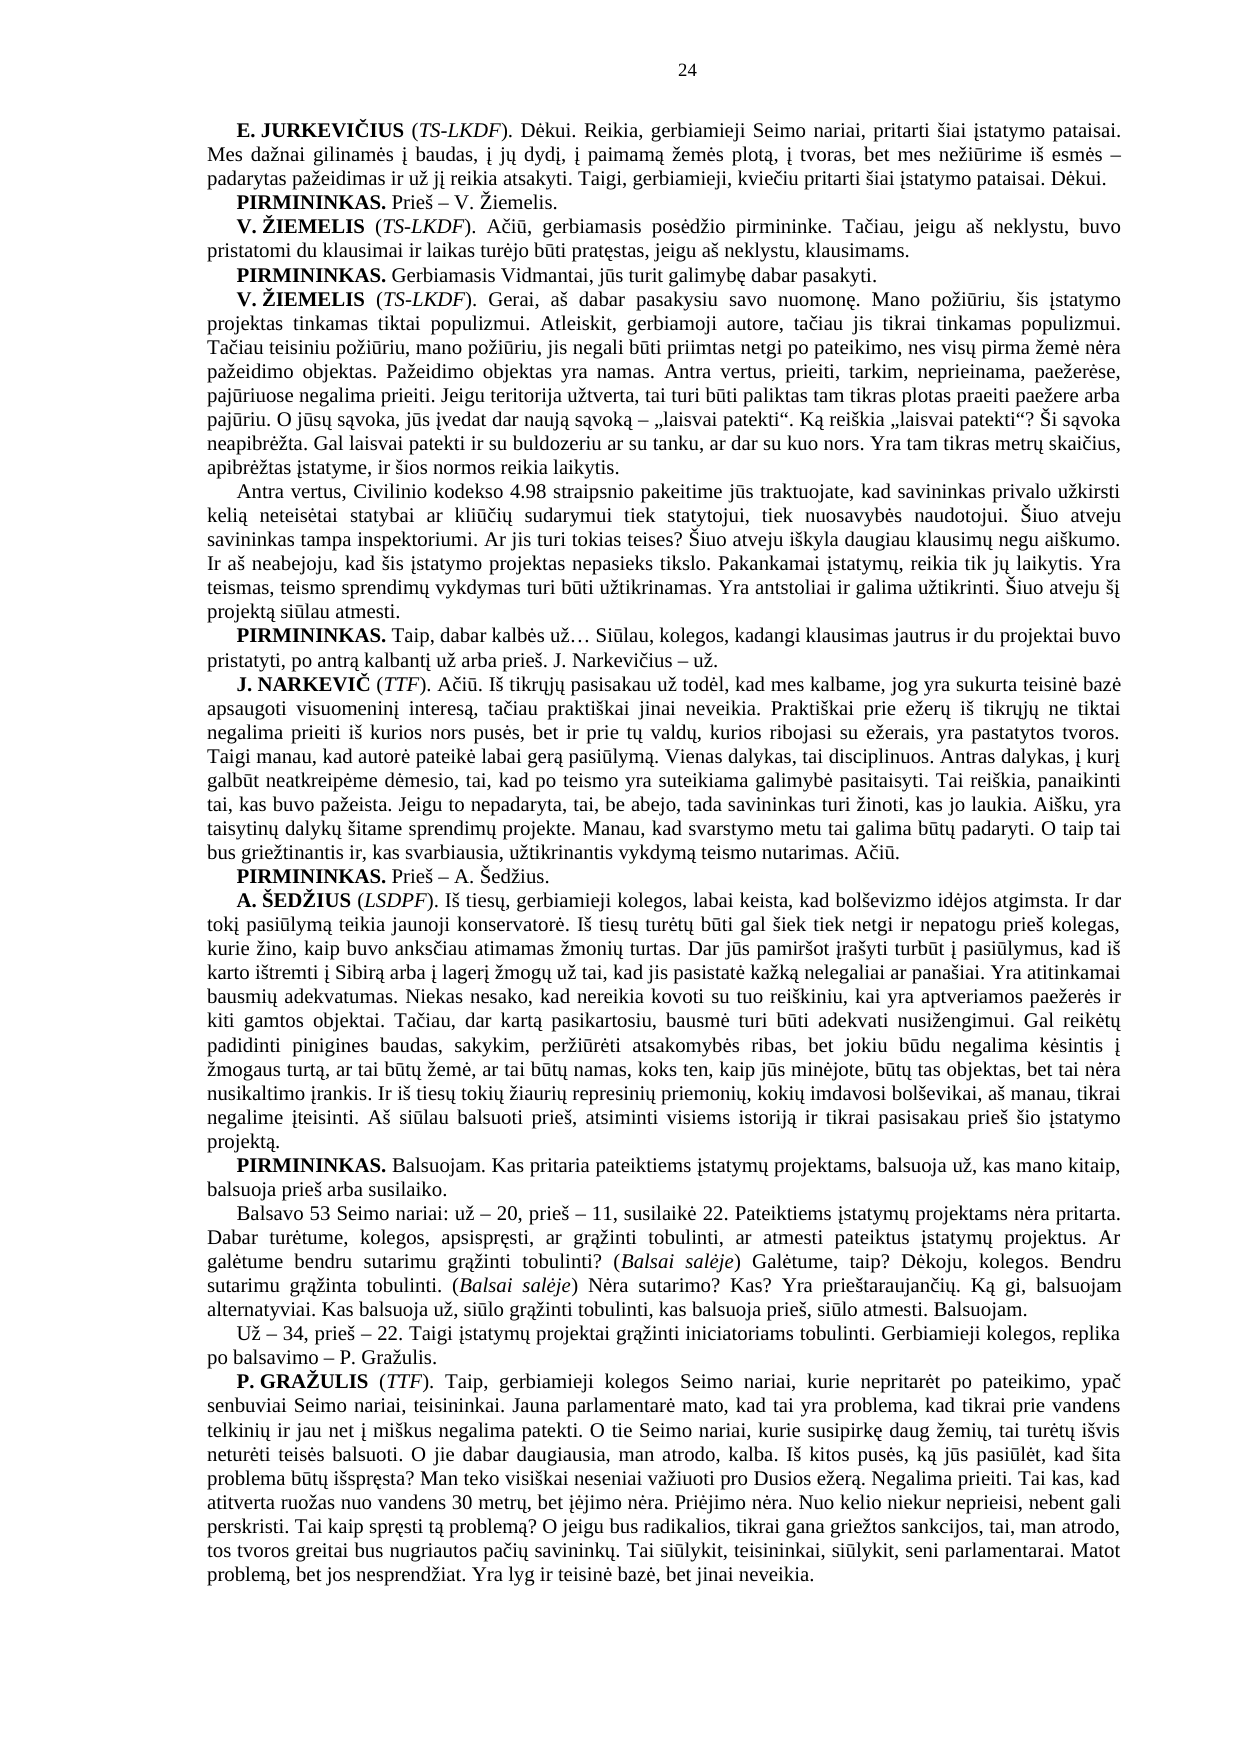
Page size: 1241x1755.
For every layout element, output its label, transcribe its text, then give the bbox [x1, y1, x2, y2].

text P. GRAŽULIS (TTF). Taip, gerbiamieji kolegos Seimo nariai, kurie nepritarėt po pateikimo, ypač senbuviai Seimo nariai, teisininkai. Jauna parlamentarė mato, kad tai yra problema, kad tikrai prie vandens telkinių ir jau net į miškus negalima patekti. O tie Seimo nariai, kurie susipirkę daug žemių, tai turėtų išvis neturėti teisės balsuoti. O jie dabar daugiausia, man atrodo, kalba. Iš kitos pusės, ką jūs pasiūlėt, kad šita problema būtų išspręsta? Man teko visiškai neseniai važiuoti pro Dusios ežerą. Negalima prieiti. Tai kas, kad atitverta ruožas nuo vandens 30 metrų, bet įėjimo nėra. Priėjimo nėra. Nuo kelio niekur neprieisi, nebent gali perskristi. Tai kaip spręsti tą problemą? O jeigu bus radikalios, tikrai gana griežtos sankcijos, tai, man atrodo, tos tvoros greitai bus nugriautos pačių savininkų. Tai siūlykit, teisininkai, siūlykit, seni parlamentarai. Matot problemą, bet jos nesprendžiat. Yra lyg ir teisinė bazė, bet jinai neveikia. [207, 1369, 1122, 1586]
text Antra vertus, Civilinio kodekso 4.98 straipsnio pakeitime jūs traktuojate, kad savininkas privalo užkirsti kelią neteisėtai statybai ar kliūčių sudarymui tiek statytojui, tiek nuosavybės naudotojui. Šiuo atveju savininkas tampa inspektoriumi. Ar jis turi tokias teises? Šiuo atveju iškyla daugiau klausimų negu aiškumo. Ir aš neabejoju, kad šis įstatymo projektas nepasieks tikslo. Pakankamai įstatymų, reikia tik jų laikytis. Yra teismas, teismo sprendimų vykdymas turi būti užtikrinamas. Yra antstoliai ir galima užtikrinti. Šiuo atveju šį projektą siūlau atmesti. [207, 479, 1122, 623]
text PIRMININKAS. Balsuojam. Kas pritaria pateiktiems įstatymų projektams, balsuoja už, kas mano kitaip, balsuoja prieš arba susilaiko. [207, 1153, 1122, 1201]
text PIRMININKAS. Prieš – V. Žiemelis. [207, 190, 1122, 214]
text E. JURKEVIČIUS (TS-LKDF). Dėkui. Reikia, gerbiamieji Seimo nariai, pritarti šiai įstatymo pataisai. Mes dažnai gilinamės į baudas, į jų dydį, į paimamą žemės plotą, į tvoras, bet mes nežiūrime iš esmės – padarytas pažeidimas ir už jį reikia atsakyti. Taigi, gerbiamieji, kviečiu pritarti šiai įstatymo pataisai. Dėkui. [207, 118, 1122, 190]
text V. ŽIEMELIS (TS-LKDF). Gerai, aš dabar pasakysiu savo nuomonę. Mano požiūriu, šis įstatymo projektas tinkamas tiktai populizmui. Atleiskit, gerbiamoji autore, tačiau jis tikrai tinkamas populizmui. Tačiau teisiniu požiūriu, mano požiūriu, jis negali būti priimtas netgi po pateikimo, nes visų pirma žemė nėra pažeidimo objektas. Pažeidimo objektas yra namas. Antra vertus, prieiti, tarkim, neprieinama, paežerėse, pajūriuose negalima prieiti. Jeigu teritorija užtverta, tai turi būti paliktas tam tikras plotas praeiti paežere arba pajūriu. O jūsų sąvoka, jūs įvedat dar naują sąvoką – „laisvai patekti“. Ką reiškia „laisvai patekti“? Ši sąvoka neapibrėžta. Gal laisvai patekti ir su buldozeriu ar su tanku, ar dar su kuo nors. Yra tam tikras metrų skaičius, apibrėžtas įstatyme, ir šios normos reikia laikytis. [207, 287, 1122, 479]
text PIRMININKAS. Prieš – A. Šedžius. [207, 864, 1122, 888]
text Balsavo 53 Seimo nariai: už – 20, prieš – 11, susilaikė 22. Pateiktiems įstatymų projektams nėra pritarta. Dabar turėtume, kolegos, apsispręsti, ar grąžinti tobulinti, ar atmesti pateiktus įstatymų projektus. Ar galėtume bendru sutarimu grąžinti tobulinti? (Balsai salėje) Galėtume, taip? Dėkoju, kolegos. Bendru sutarimu grąžinta tobulinti. (Balsai salėje) Nėra sutarimo? Kas? Yra prieštaraujančių. Ką gi, balsuojam alternatyviai. Kas balsuoja už, siūlo grąžinti tobulinti, kas balsuoja prieš, siūlo atmesti. Balsuojam. [207, 1201, 1122, 1321]
text V. ŽIEMELIS (TS-LKDF). Ačiū, gerbiamasis posėdžio pirmininke. Tačiau, jeigu aš neklystu, buvo pristatomi du klausimai ir laikas turėjo būti pratęstas, jeigu aš neklystu, klausimams. [207, 214, 1122, 262]
text PIRMININKAS. Gerbiamasis Vidmantai, jūs turit galimybę dabar pasakyti. [207, 262, 1122, 287]
text J. NARKEVIČ (TTF). Ačiū. Iš tikrųjų pasisakau už todėl, kad mes kalbame, jog yra sukurta teisinė bazė apsaugoti visuomeninį interesą, tačiau praktiškai jinai neveikia. Praktiškai prie ežerų iš tikrųjų ne tiktai negalima prieiti iš kurios nors pusės, bet ir prie tų valdų, kurios ribojasi su ežerais, yra pastatytos tvoros. Taigi manau, kad autorė pateikė labai gerą pasiūlymą. Vienas dalykas, tai disciplinuos. Antras dalykas, į kurį galbūt neatkreipėme dėmesio, tai, kad po teismo yra suteikiama galimybė pasitaisyti. Tai reiškia, panaikinti tai, kas buvo pažeista. Jeigu to nepadaryta, tai, be abejo, tada savininkas turi žinoti, kas jo laukia. Aišku, yra taisytinų dalykų šitame sprendimų projekte. Manau, kad svarstymo metu tai galima būtų padaryti. O taip tai bus griežtinantis ir, kas svarbiausia, užtikrinantis vykdymą teismo nutarimas. Ačiū. [207, 672, 1122, 864]
text Už – 34, prieš – 22. Taigi įstatymų projektai grąžinti iniciatoriams tobulinti. Gerbiamieji kolegos, replika po balsavimo – P. Gražulis. [207, 1321, 1122, 1369]
text A. ŠEDŽIUS (LSDPF). Iš tiesų, gerbiamieji kolegos, labai keista, kad bolševizmo idėjos atgimsta. Ir dar tokį pasiūlymą teikia jaunoji konservatorė. Iš tiesų turėtų būti gal šiek tiek netgi ir nepatogu prieš kolegas, kurie žino, kaip buvo anksčiau atimamas žmonių turtas. Dar jūs pamiršot įrašyti turbūt į pasiūlymus, kad iš karto ištremti į Sibirą arba į lagerį žmogų už tai, kad jis pasistatė kažką nelegaliai ar panašiai. Yra atitinkamai bausmių adekvatumas. Niekas nesako, kad nereikia kovoti su tuo reiškiniu, kai yra aptveriamos paežerės ir kiti gamtos objektai. Tačiau, dar kartą pasikartosiu, bausmė turi būti adekvati nusižengimui. Gal reikėtų padidinti pinigines baudas, sakykim, peržiūrėti atsakomybės ribas, bet jokiu būdu negalima kėsintis į žmogaus turtą, ar tai būtų žemė, ar tai būtų namas, koks ten, kaip jūs minėjote, būtų tas objektas, bet tai nėra nusikaltimo įrankis. Ir iš tiesų tokių žiaurių represinių priemonių, kokių imdavosi bolševikai, aš manau, tikrai negalime įteisinti. Aš siūlau balsuoti prieš, atsiminti visiems istoriją ir tikrai pasisakau prieš šio įstatymo projektą. [207, 888, 1122, 1153]
text PIRMININKAS. Taip, dabar kalbės už… Siūlau, kolegos, kadangi klausimas jautrus ir du projektai buvo pristatyti, po antrą kalbantį už arba prieš. J. Narkevičius – už. [207, 623, 1122, 672]
